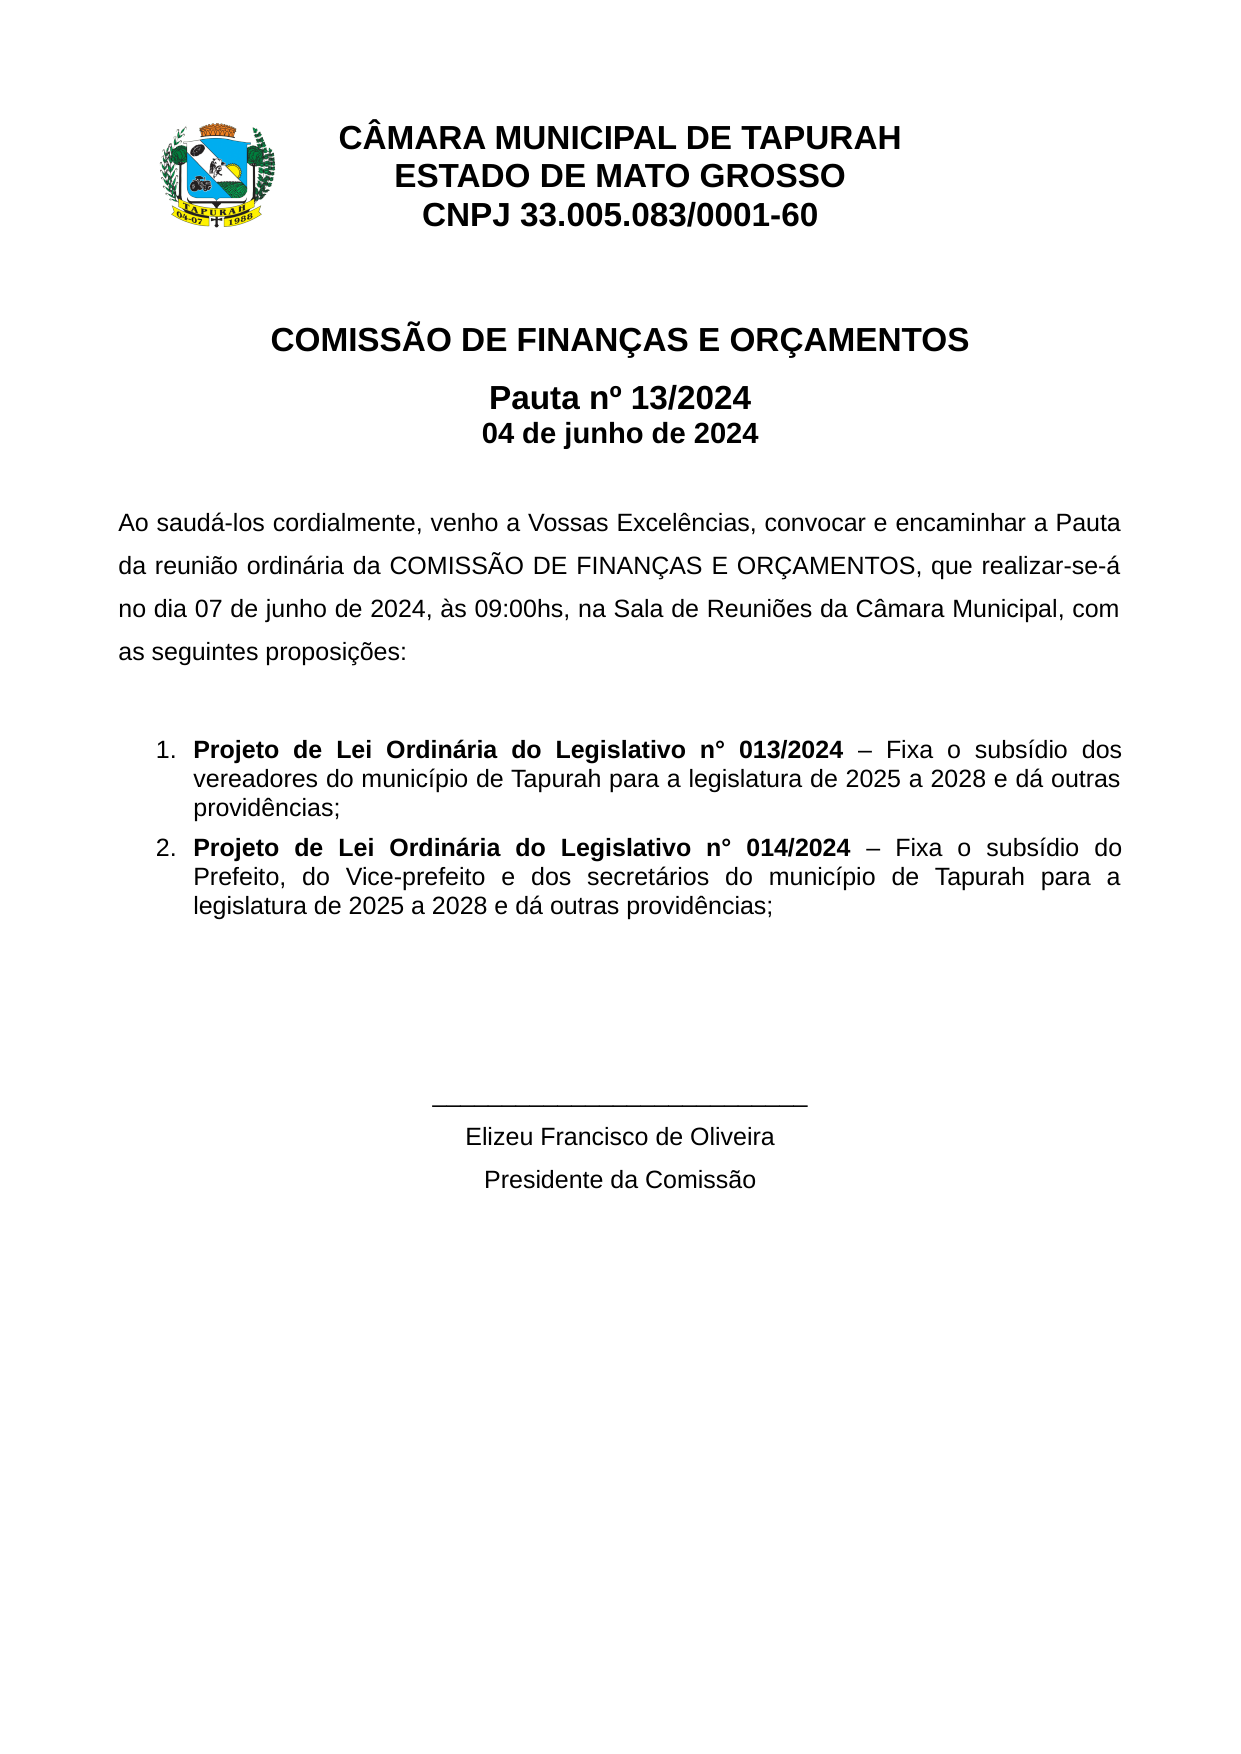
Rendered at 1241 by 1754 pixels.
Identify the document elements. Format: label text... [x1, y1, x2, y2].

text Ao saudá-los cordialmente, venho a Vossas Excelências, convocar e encaminhar a Pauta da reunião ordinária da COMISSÃO DE FINANÇAS E ORÇAMENTOS, que realizar-se-á no dia 07 de junho de 2024, às 09:00hs, na Sala de Reuniões da Câmara Municipal, com as seguintes proposições: [118, 508, 1122, 666]
text ___________________________ [118, 1079, 1122, 1108]
text 04 de junho de 2024 [118, 417, 1122, 450]
text COMISSÃO DE FINANÇAS E ORÇAMENTOS [118, 321, 1122, 359]
text Elizeu Francisco de Oliveira [118, 1122, 1122, 1151]
text Presidente da Comissão [118, 1165, 1122, 1194]
list Projeto de Lei Ordinária do Legislativo n° 014/2024 – Fixa o subsídio do Prefeito, do Vice-prefeito e dos secretários do município de Tapurah para a legislatura de 2025 a 2028 e dá outras providências; [156, 833, 1122, 919]
list Projeto de Lei Ordinária do Legislativo n° 013/2024 – Fixa o subsídio dos vereadores do município de Tapurah para a legislatura de 2025 a 2028 e dá outras providências; [156, 735, 1122, 821]
picture [154, 115, 280, 237]
text Pauta nº 13/2024 [118, 378, 1122, 417]
